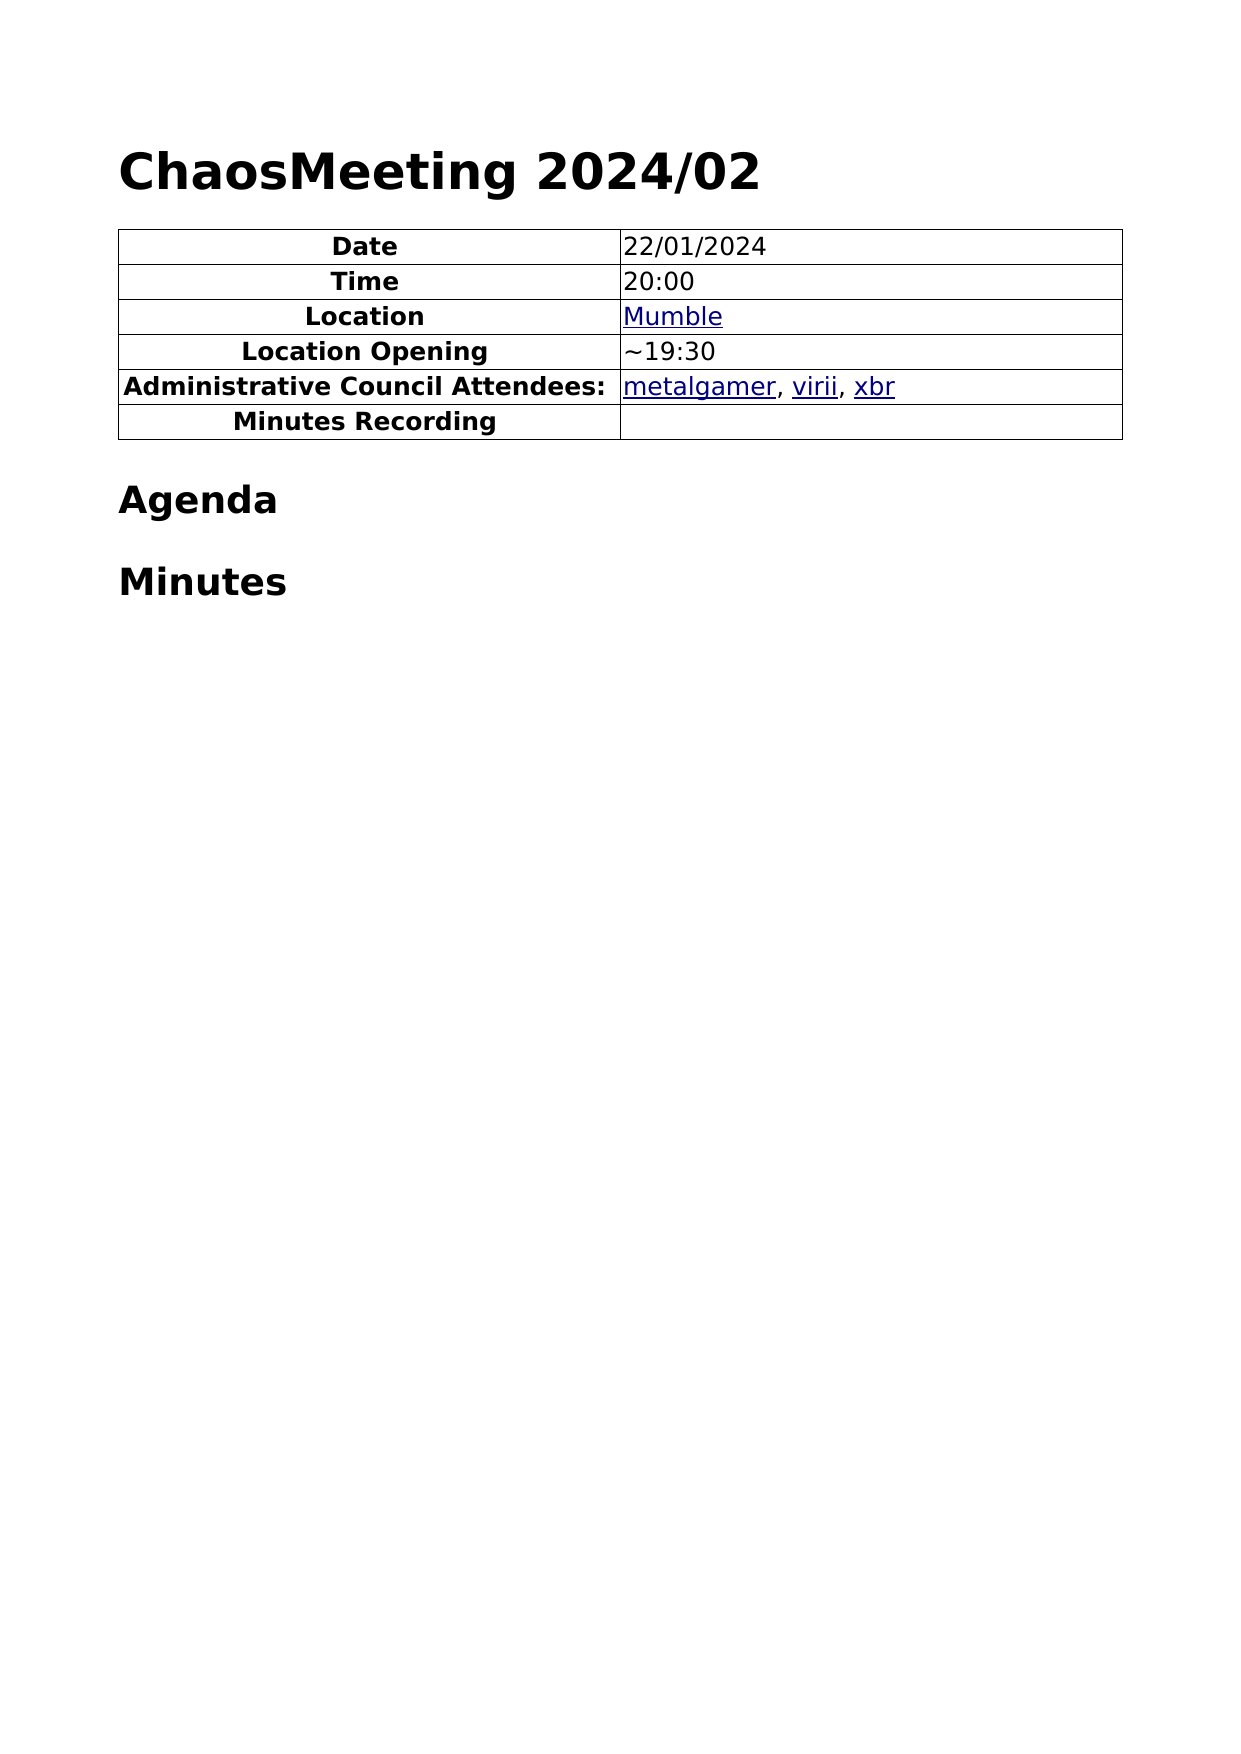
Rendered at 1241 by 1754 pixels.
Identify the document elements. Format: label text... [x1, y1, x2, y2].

table_cell ~19:30 [621, 335, 1122, 369]
subtitle Agenda [118, 479, 1122, 523]
table_cell Minutes Recording [119, 405, 620, 439]
table_cell metalgamer, virii, xbr [621, 370, 1122, 404]
table_cell Administrative Council Attendees: [119, 370, 620, 404]
table_header Date [119, 230, 620, 264]
table_header 22/01/2024 [621, 230, 1122, 264]
subtitle Minutes [118, 560, 1122, 604]
table_cell [621, 405, 1122, 439]
table_cell Location Opening [119, 335, 620, 369]
table_cell 20:00 [621, 265, 1122, 299]
table_cell Location [119, 300, 620, 334]
table_cell Mumble [621, 300, 1122, 334]
subtitle ChaosMeeting 2024/02 [118, 143, 1122, 201]
table_cell Time [119, 265, 620, 299]
